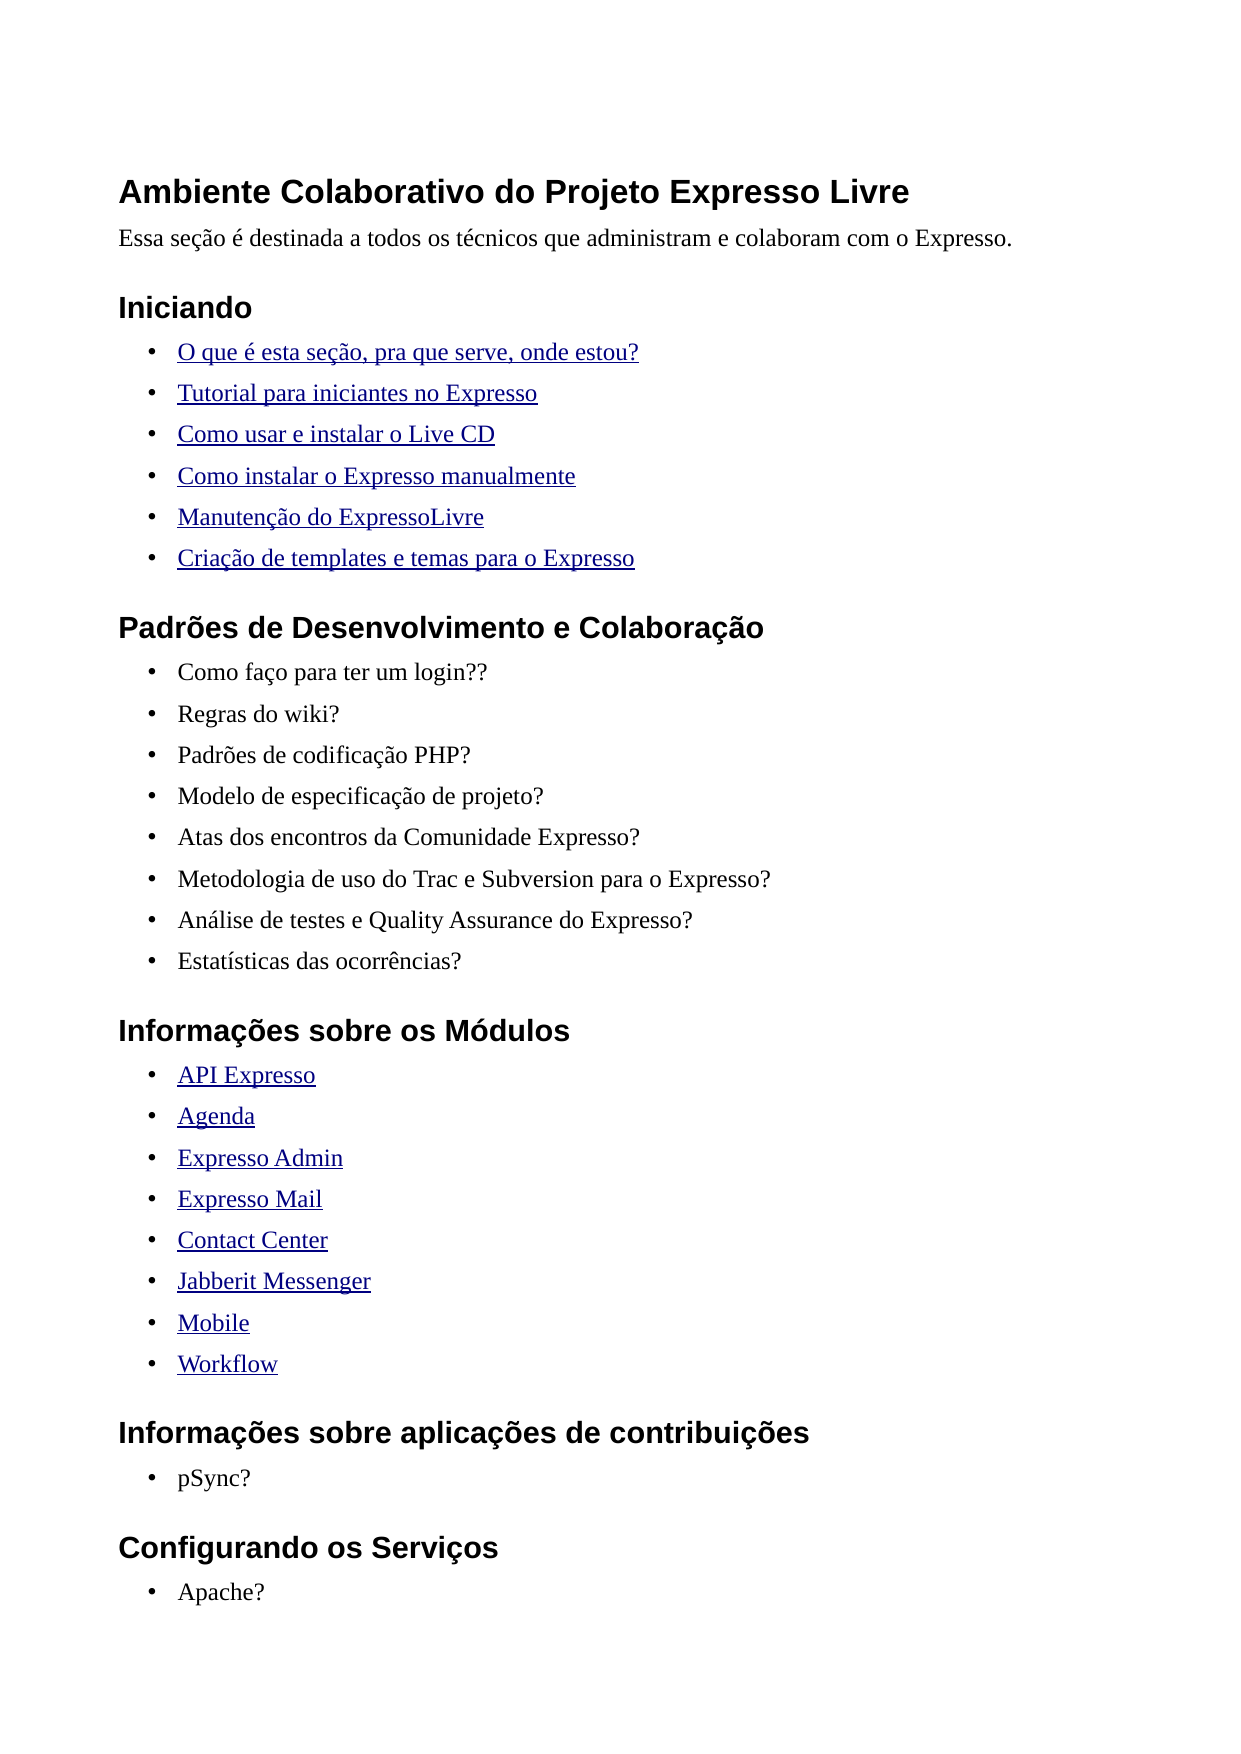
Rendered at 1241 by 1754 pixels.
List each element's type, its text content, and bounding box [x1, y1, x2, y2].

list Como faço para ter um login?? [148, 657, 1122, 686]
list Agenda [148, 1101, 1122, 1130]
list Estatísticas das ocorrências? [148, 946, 1122, 975]
list Tutorial para iniciantes no Expresso [148, 378, 1122, 407]
list Contact Center [148, 1225, 1122, 1254]
subtitle Configurando os Serviços [118, 1529, 1122, 1564]
list Expresso Mail [148, 1184, 1122, 1213]
list Como usar e instalar o Live CD [148, 419, 1122, 448]
list pSync? [148, 1463, 1122, 1492]
list Padrões de codificação PHP? [148, 740, 1122, 769]
subtitle Informações sobre os Módulos [118, 1012, 1122, 1048]
list Jabberit Messenger [148, 1266, 1122, 1295]
list Criação de templates e temas para o Expresso [148, 543, 1122, 572]
subtitle Informações sobre aplicações de contribuições [118, 1415, 1122, 1451]
subtitle Iniciando [118, 289, 1122, 324]
list API Expresso [148, 1060, 1122, 1089]
list Análise de testes e Quality Assurance do Expresso? [148, 905, 1122, 934]
list Como instalar o Expresso manualmente [148, 461, 1122, 489]
list Workflow [148, 1349, 1122, 1378]
list Expresso Admin [148, 1143, 1122, 1171]
list Regras do wiki? [148, 699, 1122, 727]
list Apache? [148, 1577, 1122, 1606]
list Atas dos encontros da Comunidade Expresso? [148, 822, 1122, 851]
list O que é esta seção, pra que serve, onde estou? [148, 337, 1122, 366]
list Metodologia de uso do Trac e Subversion para o Expresso? [148, 864, 1122, 892]
subtitle Ambiente Colaborativo do Projeto Expresso Livre [118, 172, 1122, 211]
list Mobile [148, 1308, 1122, 1336]
list Manutenção do ExpressoLivre [148, 502, 1122, 531]
list Modelo de especificação de projeto? [148, 781, 1122, 810]
text Essa seção é destinada a todos os técnicos que administram e colaboram com o Expresso. [118, 223, 1122, 252]
subtitle Padrões de Desenvolvimento e Colaboração [118, 609, 1122, 645]
